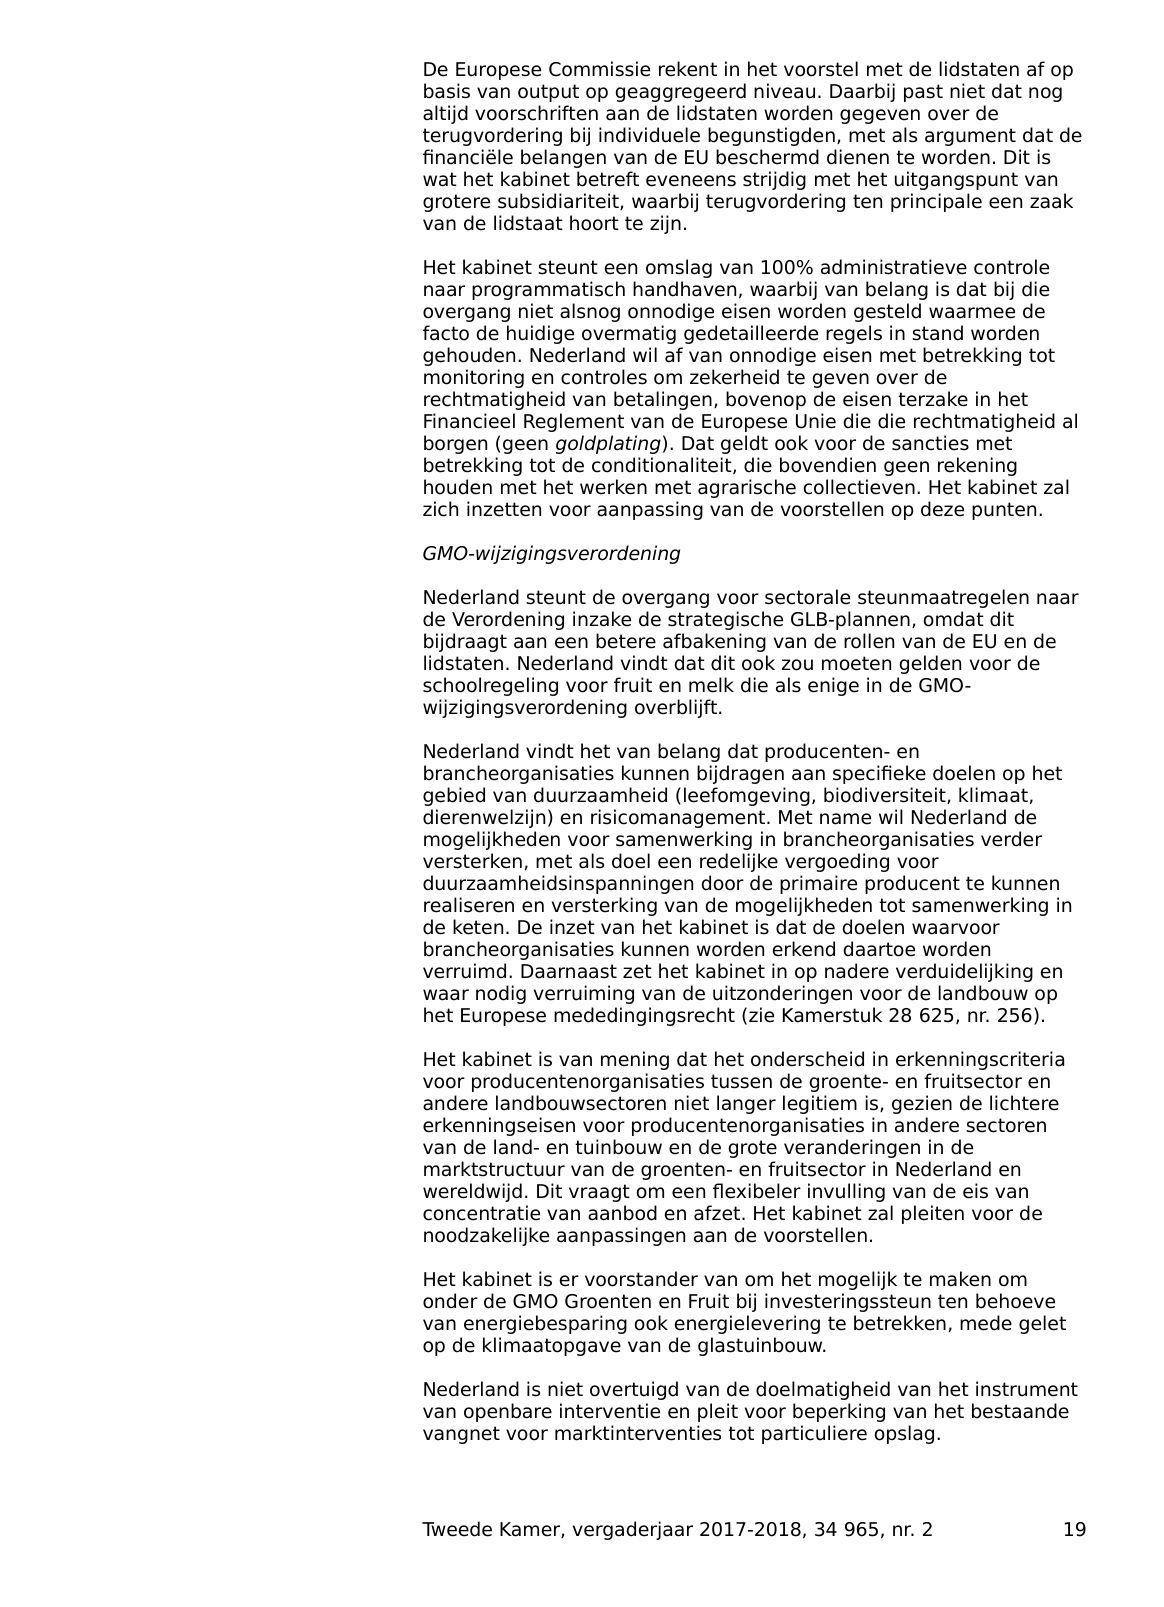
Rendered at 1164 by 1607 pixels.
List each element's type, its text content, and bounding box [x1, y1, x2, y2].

text Nederland is niet overtuigd van de doelmatigheid van het instrument van openbare interventie en pleit voor beperking van het bestaande vangnet voor marktinterventies tot particuliere opslag. [422, 1379, 1087, 1445]
text Het kabinet is van mening dat het onderscheid in erkenningscriteria voor producentenorganisaties tussen de groente- en fruitsector en andere landbouwsectoren niet langer legitiem is, gezien de lichtere erkenningseisen voor producentenorganisaties in andere sectoren van de land- en tuinbouw en de grote veranderingen in de marktstructuur van de groenten- en fruitsector in Nederland en wereldwijd. Dit vraagt om een flexibeler invulling van de eis van concentratie van aanbod en afzet. Het kabinet zal pleiten voor de noodzakelijke aanpassingen aan de voorstellen. [422, 1049, 1087, 1247]
text Nederland steunt de overgang voor sectorale steunmaatregelen naar de Verordening inzake de strategische GLB-plannen, omdat dit bijdraagt aan een betere afbakening van de rollen van de EU en de lidstaten. Nederland vindt dat dit ook zou moeten gelden voor de schoolregeling voor fruit en melk die als enige in de GMO-wijzigingsverordening overblijft. [422, 587, 1087, 719]
text Het kabinet is er voorstander van om het mogelijk te maken om onder de GMO Groenten en Fruit bij investeringssteun ten behoeve van energiebesparing ook energielevering te betrekken, mede gelet op de klimaatopgave van de glastuinbouw. [422, 1269, 1087, 1357]
text Nederland vindt het van belang dat producenten- en brancheorganisaties kunnen bijdragen aan specifieke doelen op het gebied van duurzaamheid (leefomgeving, biodiversiteit, klimaat, dierenwelzijn) en risicomanagement. Met name wil Nederland de mogelijkheden voor samenwerking in brancheorganisaties verder versterken, met als doel een redelijke vergoeding voor duurzaamheidsinspanningen door de primaire producent te kunnen realiseren en versterking van de mogelijkheden tot samenwerking in de keten. De inzet van het kabinet is dat de doelen waarvoor brancheorganisaties kunnen worden erkend daartoe worden verruimd. Daarnaast zet het kabinet in op nadere verduidelijking en waar nodig verruiming van de uitzonderingen voor de landbouw op het Europese mededingingsrecht (zie Kamerstuk 28 625, nr. 256). [422, 741, 1087, 1027]
subtitle GMO-wijzigingsverordening [422, 543, 1087, 565]
text De Europese Commissie rekent in het voorstel met de lidstaten af op basis van output op geaggregeerd niveau. Daarbij past niet dat nog altijd voorschriften aan de lidstaten worden gegeven over de terugvordering bij individuele begunstigden, met als argument dat de financiële belangen van de EU beschermd dienen te worden. Dit is wat het kabinet betreft eveneens strijdig met het uitgangspunt van grotere subsidiariteit, waarbij terugvordering ten principale een zaak van de lidstaat hoort te zijn. [422, 59, 1087, 235]
text Het kabinet steunt een omslag van 100% administratieve controle naar programmatisch handhaven, waarbij van belang is dat bij die overgang niet alsnog onnodige eisen worden gesteld waarmee de facto de huidige overmatig gedetailleerde regels in stand worden gehouden. Nederland wil af van onnodige eisen met betrekking tot monitoring en controles om zekerheid te geven over de rechtmatigheid van betalingen, bovenop de eisen terzake in het Financieel Reglement van de Europese Unie die die rechtmatigheid al borgen (geen goldplating). Dat geldt ook voor de sancties met betrekking tot de conditionaliteit, die bovendien geen rekening houden met het werken met agrarische collectieven. Het kabinet zal zich inzetten voor aanpassing van de voorstellen op deze punten. [422, 257, 1087, 521]
